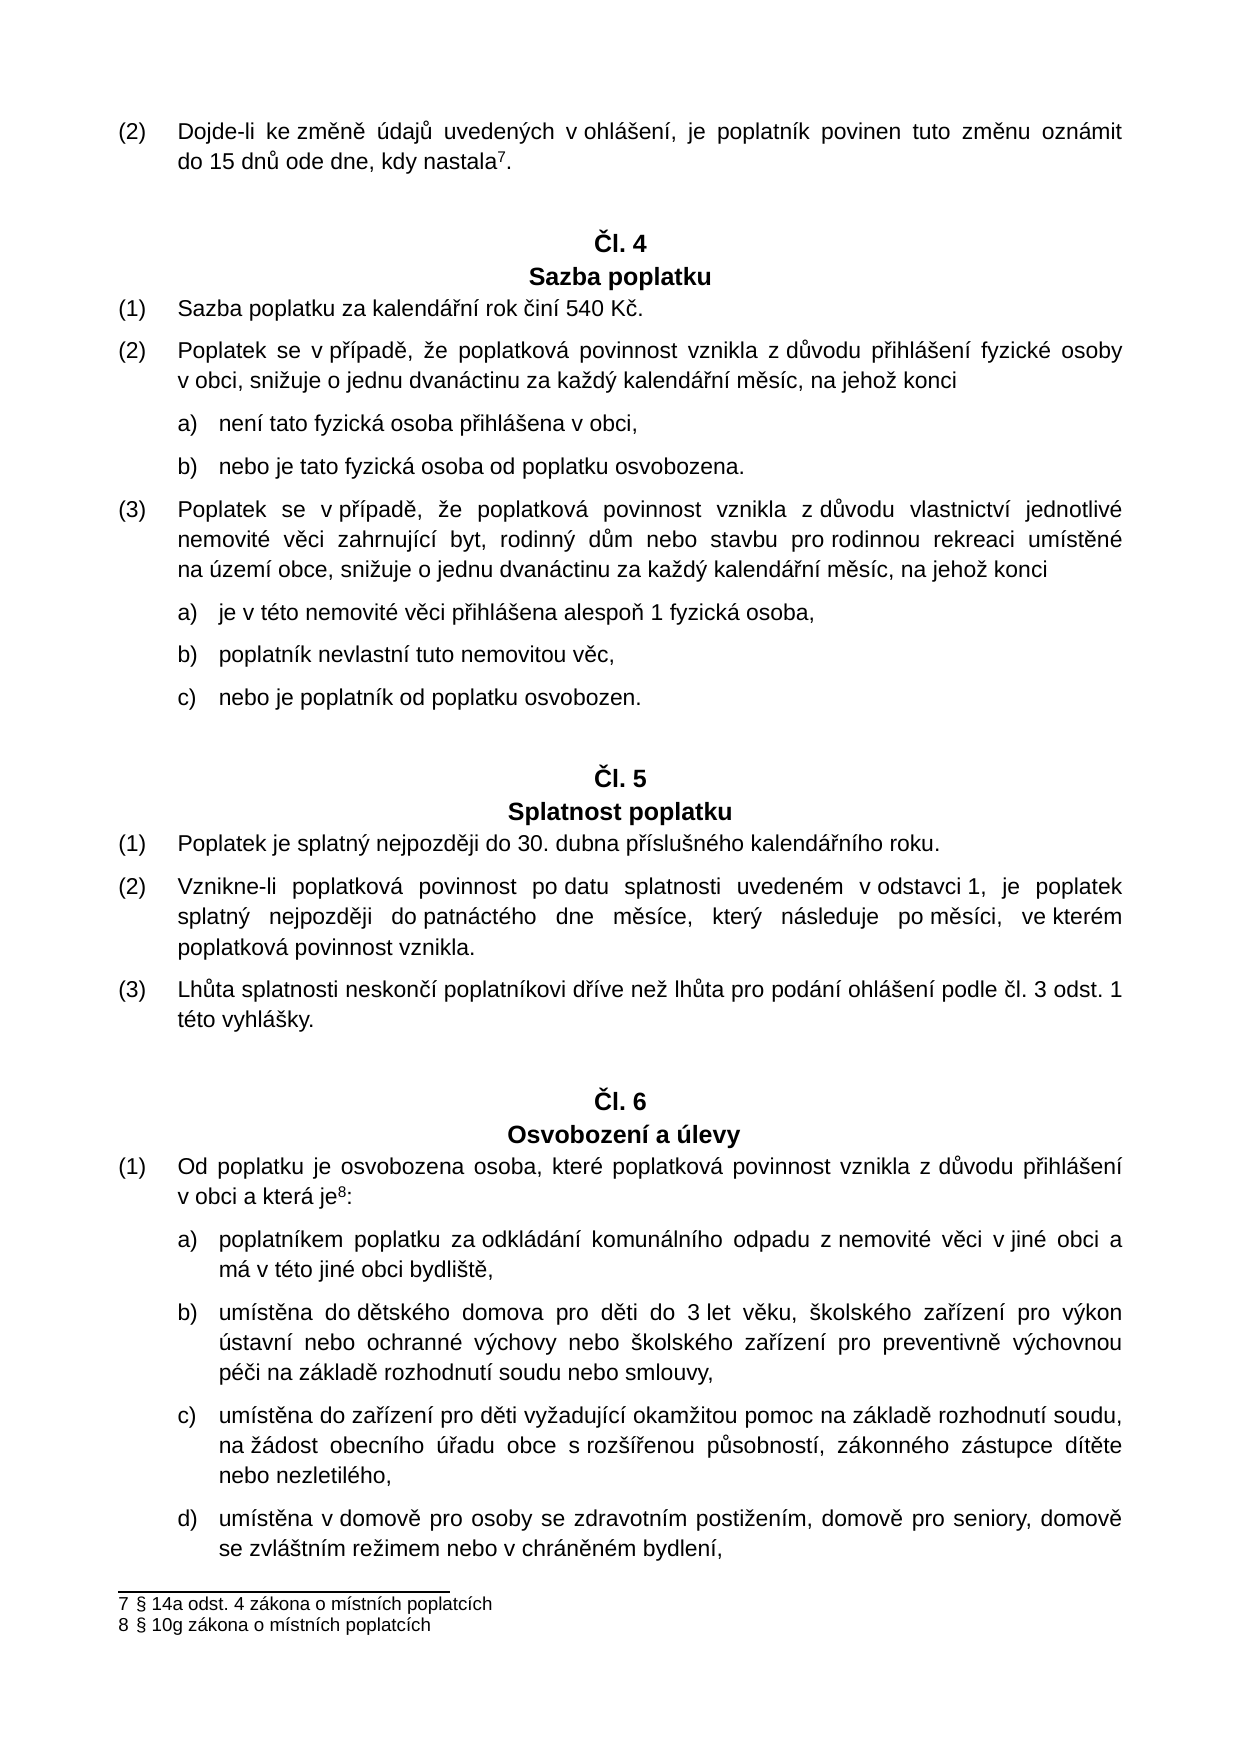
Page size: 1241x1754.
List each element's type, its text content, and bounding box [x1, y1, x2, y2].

list nebo je tato fyzická osoba od poplatku osvobozena. [177, 453, 1122, 479]
list nebo je poplatník od poplatku osvobozen. [177, 684, 1122, 711]
list Poplatek se v případě, že poplatková povinnost vznikla z důvodu vlastnictví jednotlivé nemovité věci zahrnující byt, rodinný dům nebo stavbu pro rodinnou rekreaci umístěné na území obce, snižuje o jednu dvanáctinu za každý kalendářní měsíc, na jehož konci [118, 496, 1122, 582]
list Od poplatku je osvobozena osoba, které poplatková povinnost vznikla z důvodu přihlášení v obci a která je: [118, 1153, 1122, 1209]
list umístěna do zařízení pro děti vyžadující okamžitou pomoc na základě rozhodnutí soudu, na žádost obecního úřadu obce s rozšířenou působností, zákonného zástupce dítěte nebo nezletilého, [177, 1402, 1122, 1488]
list poplatníkem poplatku za odkládání komunálního odpadu z nemovité věci v jiné obci a má v této jiné obci bydliště, [177, 1226, 1122, 1282]
list Vznikne-li poplatková povinnost po datu splatnosti uvedeném v odstavci 1, je poplatek splatný nejpozději do patnáctého dne měsíce, který následuje po měsíci, ve kterém poplatková povinnost vznikla. [118, 873, 1122, 960]
list § 10g zákona o místních poplatcích [118, 1614, 1122, 1635]
list umístěna do dětského domova pro děti do 3 let věku, školského zařízení pro výkon ústavní nebo ochranné výchovy nebo školského zařízení pro preventivně výchovnou péči na základě rozhodnutí soudu nebo smlouvy, [177, 1298, 1122, 1385]
list Dojde-li ke změně údajů uvedených v ohlášení, je poplatník povinen tuto změnu oznámit do 15 dnů ode dne, kdy nastala. [118, 118, 1122, 175]
subtitle Čl. 6 Osvobození a úlevy [118, 1087, 1122, 1148]
subtitle Čl. 4 Sazba poplatku [118, 228, 1122, 290]
list Poplatek se v případě, že poplatková povinnost vznikla z důvodu přihlášení fyzické osoby v obci, snižuje o jednu dvanáctinu za každý kalendářní měsíc, na jehož konci [118, 337, 1122, 394]
list Lhůta splatnosti neskončí poplatníkovi dříve než lhůta pro podání ohlášení podle čl. 3 odst. 1 této vyhlášky. [118, 976, 1122, 1033]
list umístěna v domově pro osoby se zdravotním postižením, domově pro seniory, domově se zvláštním režimem nebo v chráněném bydlení, [177, 1505, 1122, 1561]
list poplatník nevlastní tuto nemovitou věc, [177, 641, 1122, 668]
subtitle Čl. 5 Splatnost poplatku [118, 764, 1122, 826]
list je v této nemovité věci přihlášena alespoň 1 fyzická osoba, [177, 599, 1122, 625]
list § 14a odst. 4 zákona o místních poplatcích [118, 1592, 1122, 1614]
list Sazba poplatku za kalendářní rok činí 540 Kč. [118, 294, 1122, 321]
list Poplatek je splatný nejpozději do 30. dubna příslušného kalendářního roku. [118, 830, 1122, 857]
list není tato fyzická osoba přihlášena v obci, [177, 410, 1122, 437]
